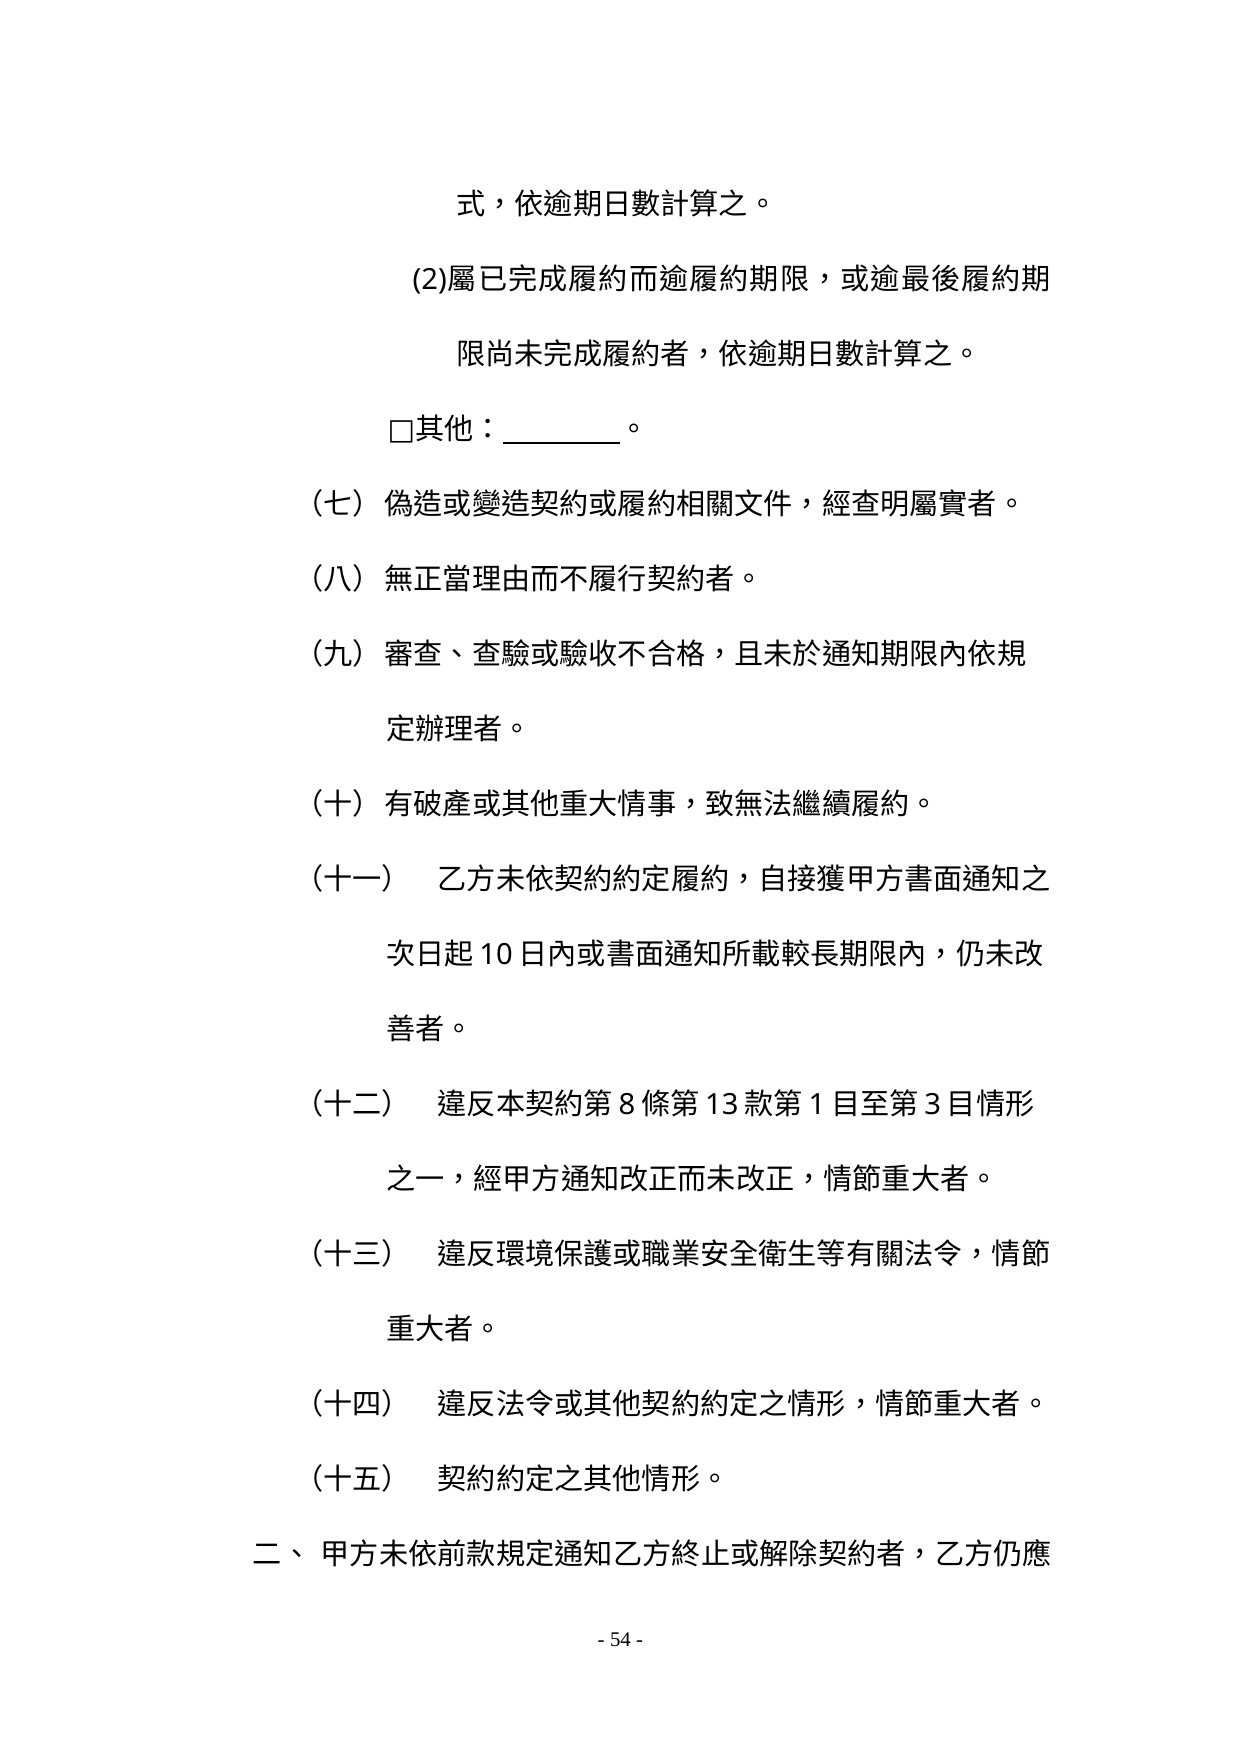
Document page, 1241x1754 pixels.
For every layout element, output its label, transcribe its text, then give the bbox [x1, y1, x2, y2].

list 甲方未依前款規定通知乙方終止或解除契約者，乙方仍應 [253, 1514, 1053, 1589]
list 契約約定之其他情形。 [294, 1439, 1053, 1514]
list 偽造或變造契約或履約相關文件，經查明屬實者。 [294, 464, 1053, 539]
text □其他： 。 [387, 389, 1053, 464]
list 違反本契約第8條第13款第1目至第3目情形之一，經甲方通知改正而未改正，情節重大者。 [294, 1064, 1053, 1214]
list 乙方未依契約約定履約，自接獲甲方書面通知之次日起10日內或書面通知所載較長期限內，仍未改善者。 [294, 839, 1053, 1064]
list 有破產或其他重大情事，致無法繼續履約。 [294, 764, 1053, 839]
list 審查、查驗或驗收不合格，且未於通知期限內依規定辦理者。 [294, 614, 1053, 764]
list 違反環境保護或職業安全衛生等有關法令，情節重大者。 [294, 1214, 1053, 1364]
list 無正當理由而不履行契約者。 [294, 539, 1053, 614]
text 式，依逾期日數計算之。 [412, 164, 1053, 239]
text (2)屬已完成履約而逾履約期限，或逾最後履約期限尚未完成履約者，依逾期日數計算之。 [412, 239, 1053, 389]
list 違反法令或其他契約約定之情形，情節重大者。 [294, 1364, 1053, 1439]
